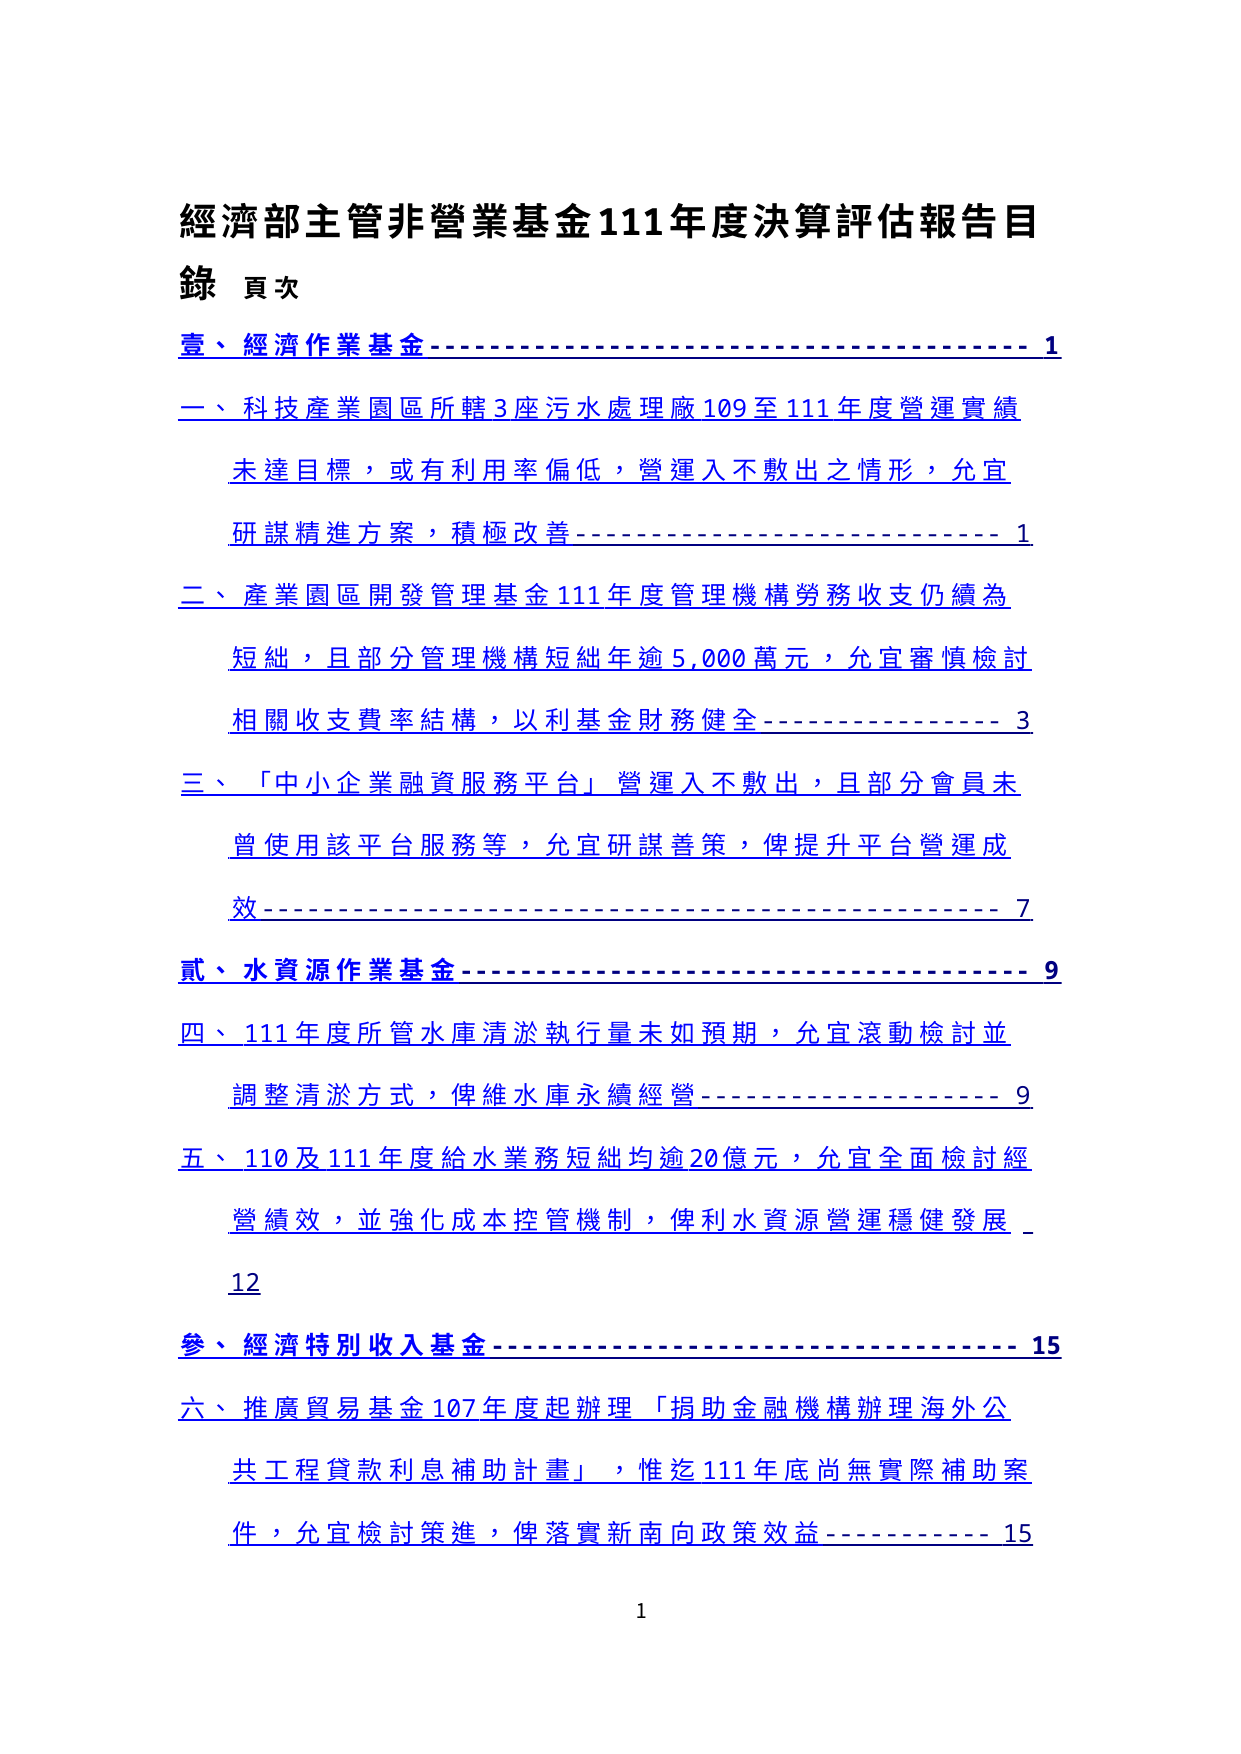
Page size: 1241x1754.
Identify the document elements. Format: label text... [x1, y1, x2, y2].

text 壹、經濟作業基金 1 [177, 302, 1063, 365]
text 參、經濟特別收入基金 15 [177, 1302, 1063, 1365]
text 六、推廣貿易基金107年度起辦理「捐助金融機構辦理海外公共工程貸款利息補助計畫」，惟迄111年底尚無實際補助案件，允宜檢討策進，俾落實新南向政策效益 15 [177, 1365, 1033, 1552]
text 一、科技產業園區所轄3座污水處理廠109至111年度營運實績未達目標，或有利用率偏低，營運入不敷出之情形，允宜研謀精進方案，積極改善 1 [177, 365, 1033, 552]
text 二、產業園區開發管理基金111年度管理機構勞務收支仍續為短絀，且部分管理機構短絀年逾5,000萬元，允宜審慎檢討相關收支費率結構，以利基金財務健全 3 [177, 552, 1033, 740]
text 貳、水資源作業基金 9 [177, 927, 1063, 990]
text 經濟部主管非營業基金111年度決算評估報告目錄 頁次 [177, 177, 1063, 302]
text 三、「中小企業融資服務平台」營運入不敷出，且部分會員未曾使用該平台服務等，允宜研謀善策，俾提升平台營運成效 7 [177, 740, 1033, 927]
text 四、111年度所管水庫清淤執行量未如預期，允宜滾動檢討並調整清淤方式，俾維水庫永續經營 9 [177, 990, 1033, 1115]
text 五、110及111年度給水業務短絀均逾20億元，允宜全面檢討經營績效，並強化成本控管機制，俾利水資源營運穩健發展 12 [177, 1115, 1033, 1302]
